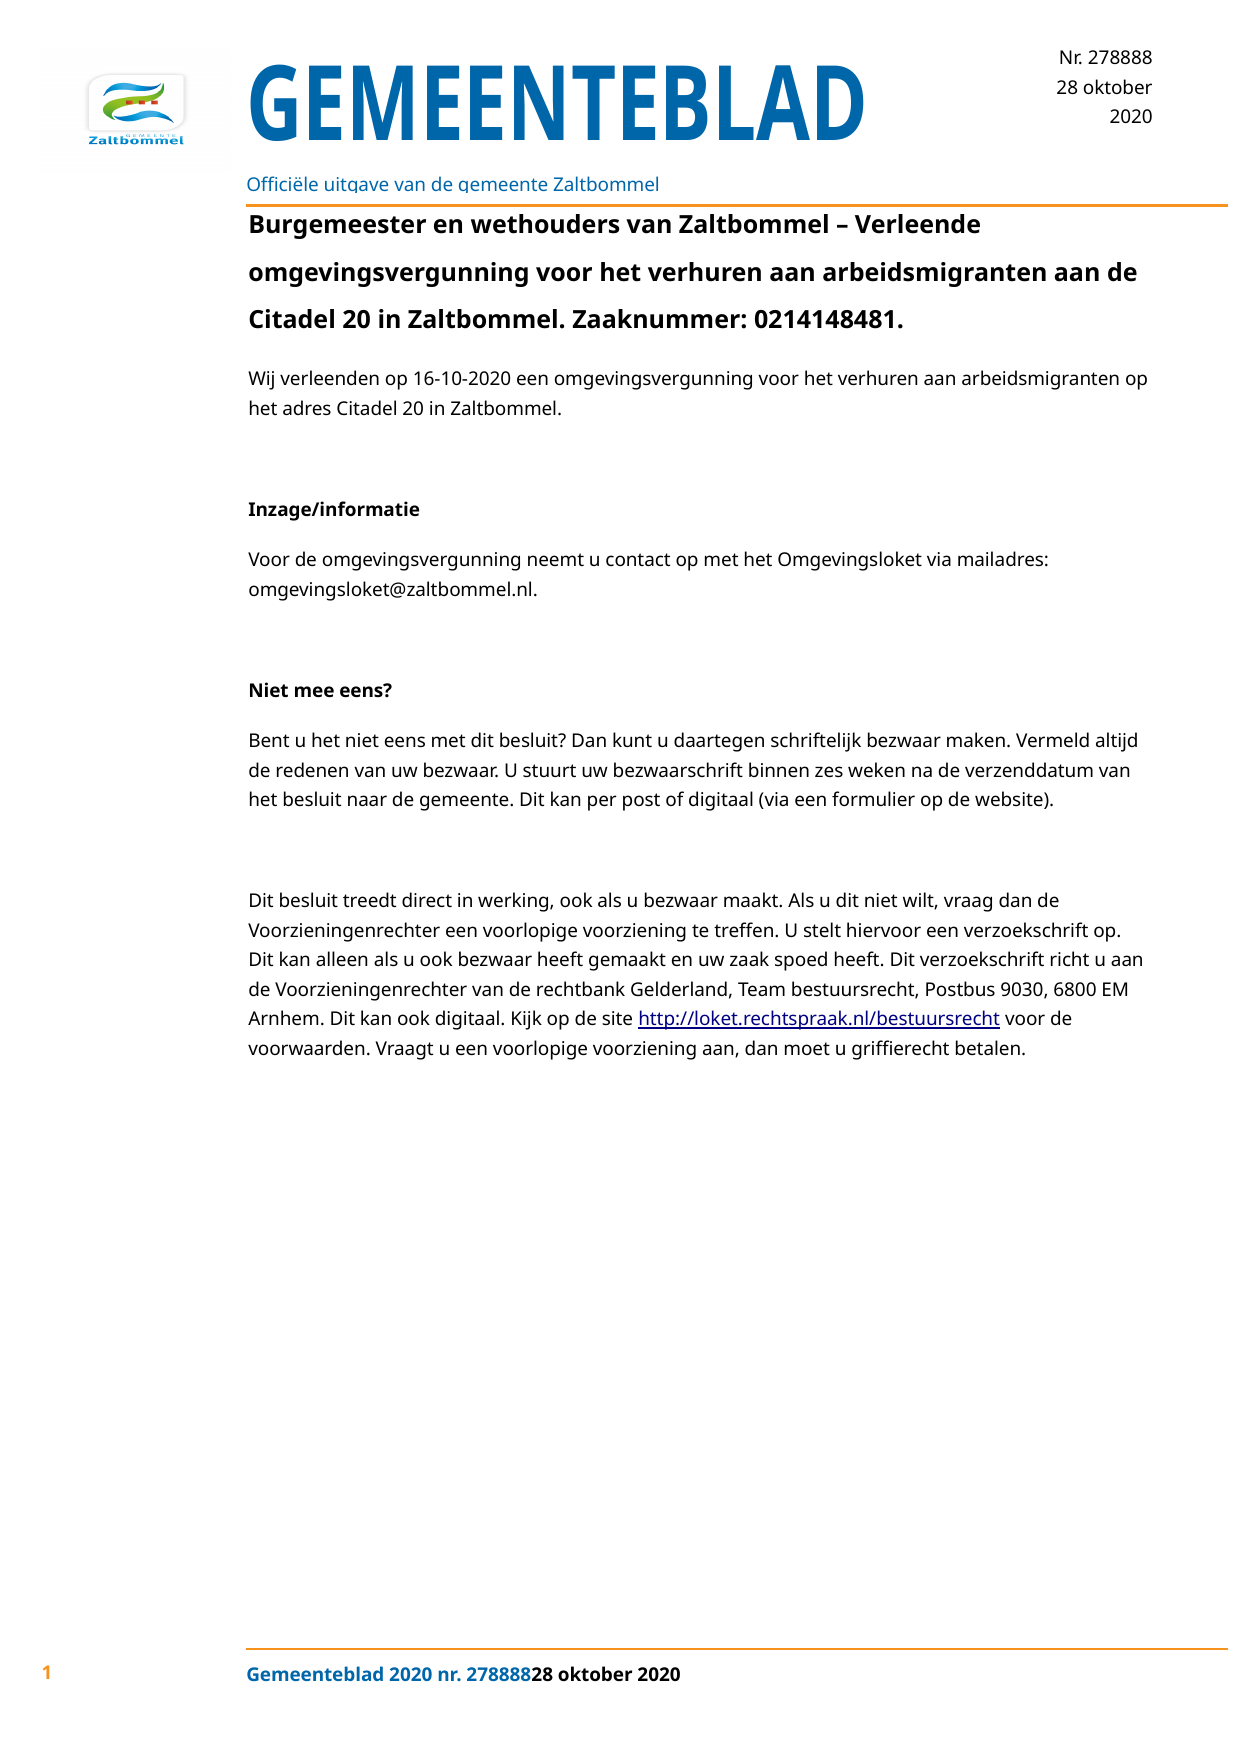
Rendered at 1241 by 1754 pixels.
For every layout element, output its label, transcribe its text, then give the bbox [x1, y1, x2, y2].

text Niet mee eens? [248, 677, 1152, 702]
text Dit besluit treedt direct in werking, ook als u bezwaar maakt. Als u dit niet wilt, vraag dan de Voorzieningenrechter een voorlopige voorziening te treffen. U stelt hiervoor een verzoekschrift op. Dit kan alleen als u ook bezwaar heeft gemaakt en uw zaak spoed heeft. Dit verzoekschrift richt u aan de Voorzieningenrechter van de rechtbank Gelderland, Team bestuursrecht, Postbus 9030, 6800 EM Arnhem. Dit kan ook digitaal. Kijk op de site http://loket.rechtspraak.nl/bestuursrecht voor de voorwaarden. Vraagt u een voorlopige voorziening aan, dan moet u griffierecht betalen. [248, 887, 1152, 1061]
text Voor de omgevingsvergunning neemt u contact op met het Omgevingsloket via mailadres: omgevingsloket@zaltbommel.nl. [248, 546, 1152, 602]
text Wij verleenden op 16-10-2020 een omgevingsvergunning voor het verhuren aan arbeidsmigranten op het adres Citadel 20 in Zaltbommel. [248, 366, 1152, 421]
picture [41, 47, 231, 172]
text Inzage/informatie [248, 496, 1152, 522]
text Burgemeester en wethouders van Zaltbommel – Verleende omgevingsvergunning voor het verhuren aan arbeidsmigranten aan de Citadel 20 in Zaltbommel. Zaaknummer: 0214148481. [248, 207, 1152, 336]
text Bent u het niet eens met dit besluit? Dan kunt u daartegen schriftelijk bezwaar maken. Vermeld altijd de redenen van uw bezwaar. U stuurt uw bezwaarschrift binnen zes weken na de verzenddatum van het besluit naar de gemeente. Dit kan per post of digitaal (via een formulier op de website). [248, 727, 1152, 812]
